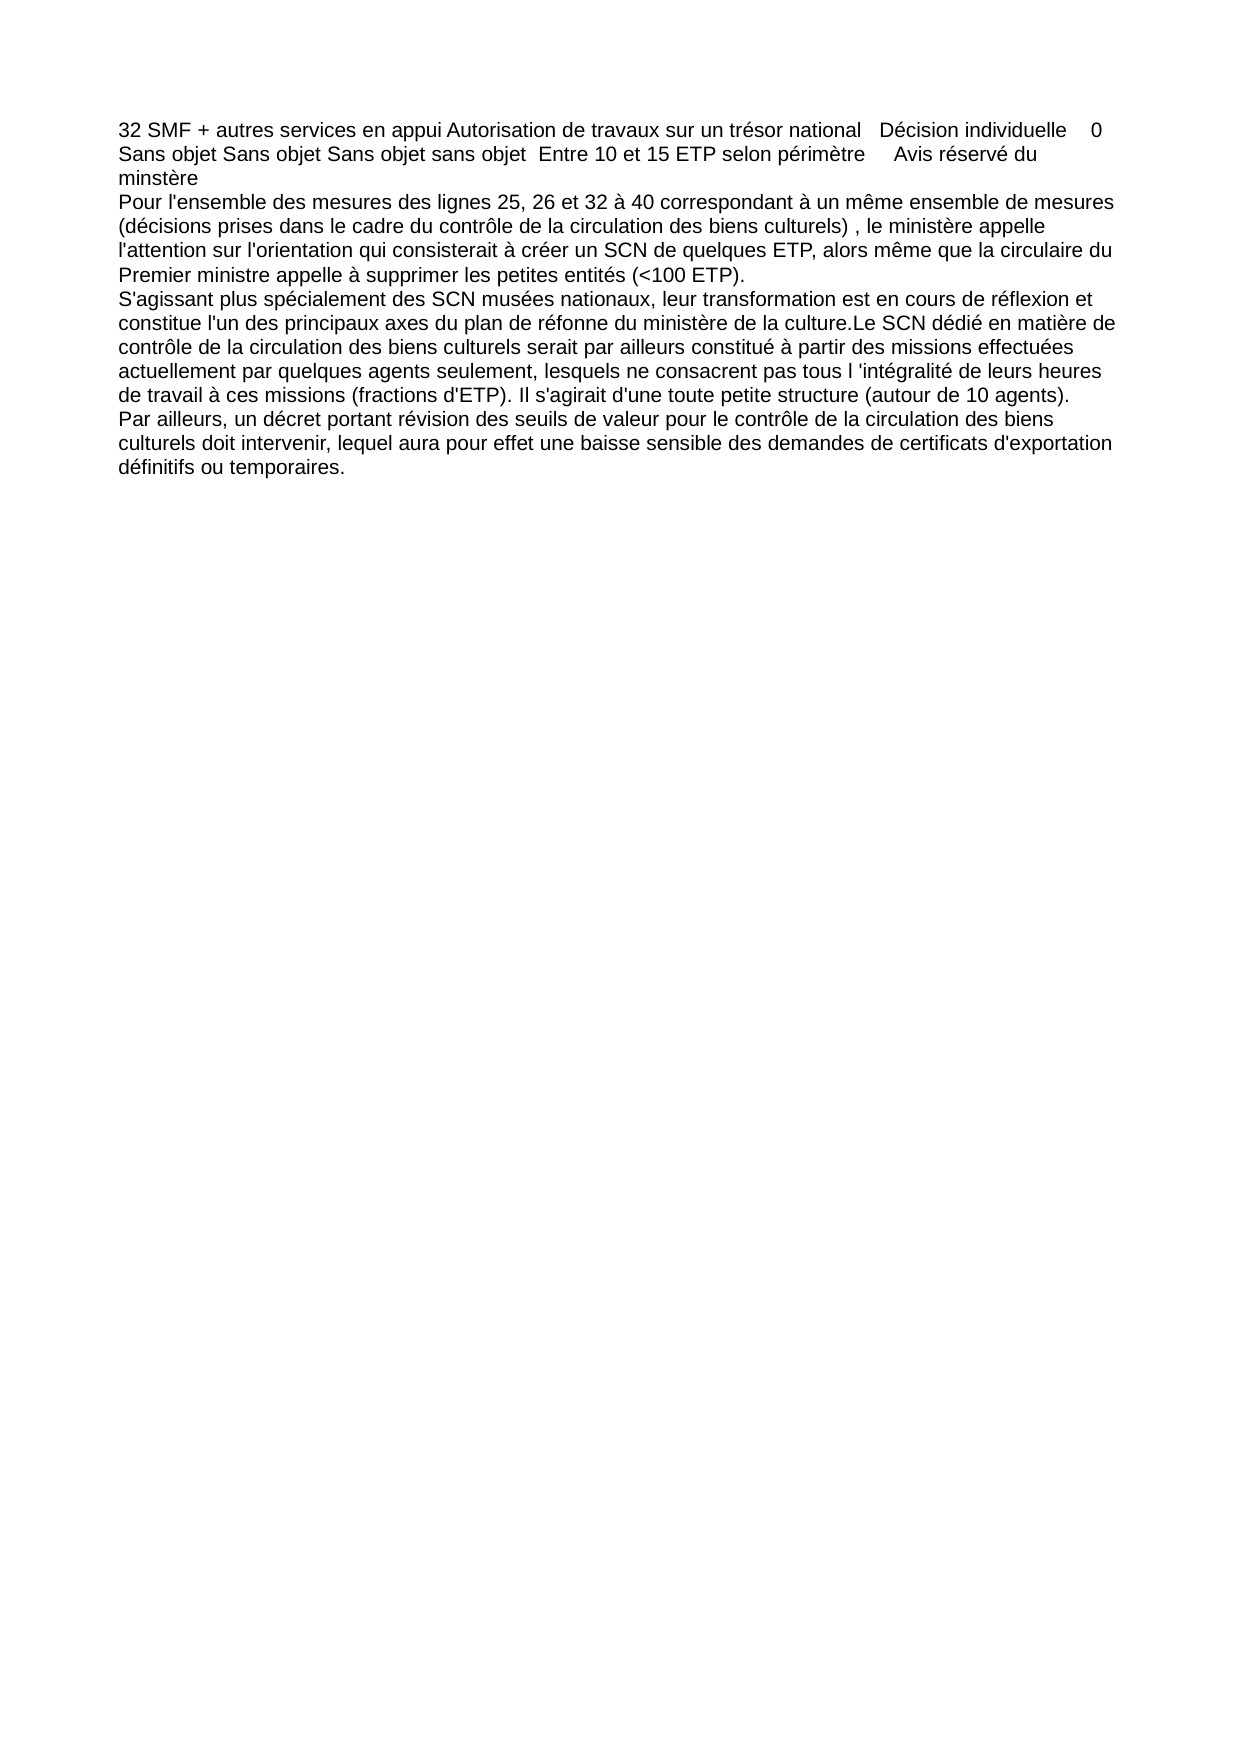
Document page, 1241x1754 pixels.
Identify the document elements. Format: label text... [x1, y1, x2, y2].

text 32 SMF + autres services en appui Autorisation de travaux sur un trésor national Décision individuelle 0 Sans objet Sans objet Sans objet sans objet Entre 10 et 15 ETP selon périmètre Avis réservé du minstère Pour l'ensemble des mesures des lignes 25, 26 et 32 à 40 correspondant à un même ensemble de mesures (décisions prises dans le cadre du contrôle de la circulation des biens culturels) , le ministère appelle l'attention sur l'orientation qui consisterait à créer un SCN de quelques ETP, alors même que la circulaire du Premier ministre appelle à supprimer les petites entités (<100 ETP). S'agissant plus spécialement des SCN musées nationaux, leur transformation est en cours de réflexion et constitue l'un des principaux axes du plan de réfonne du ministère de la culture.Le SCN dédié en matière de contrôle de la circulation des biens culturels serait par ailleurs constitué à partir des missions effectuées actuellement par quelques agents seulement, lesquels ne consacrent pas tous l 'intégralité de leurs heures de travail à ces missions (fractions d'ETP). Il s'agirait d'une toute petite structure (autour de 10 agents). Par ailleurs, un décret portant révision des seuils de valeur pour le contrôle de la circulation des biens culturels doit intervenir, lequel aura pour effet une baisse sensible des demandes de certificats d'exportation définitifs ou temporaires. [118, 118, 1122, 479]
